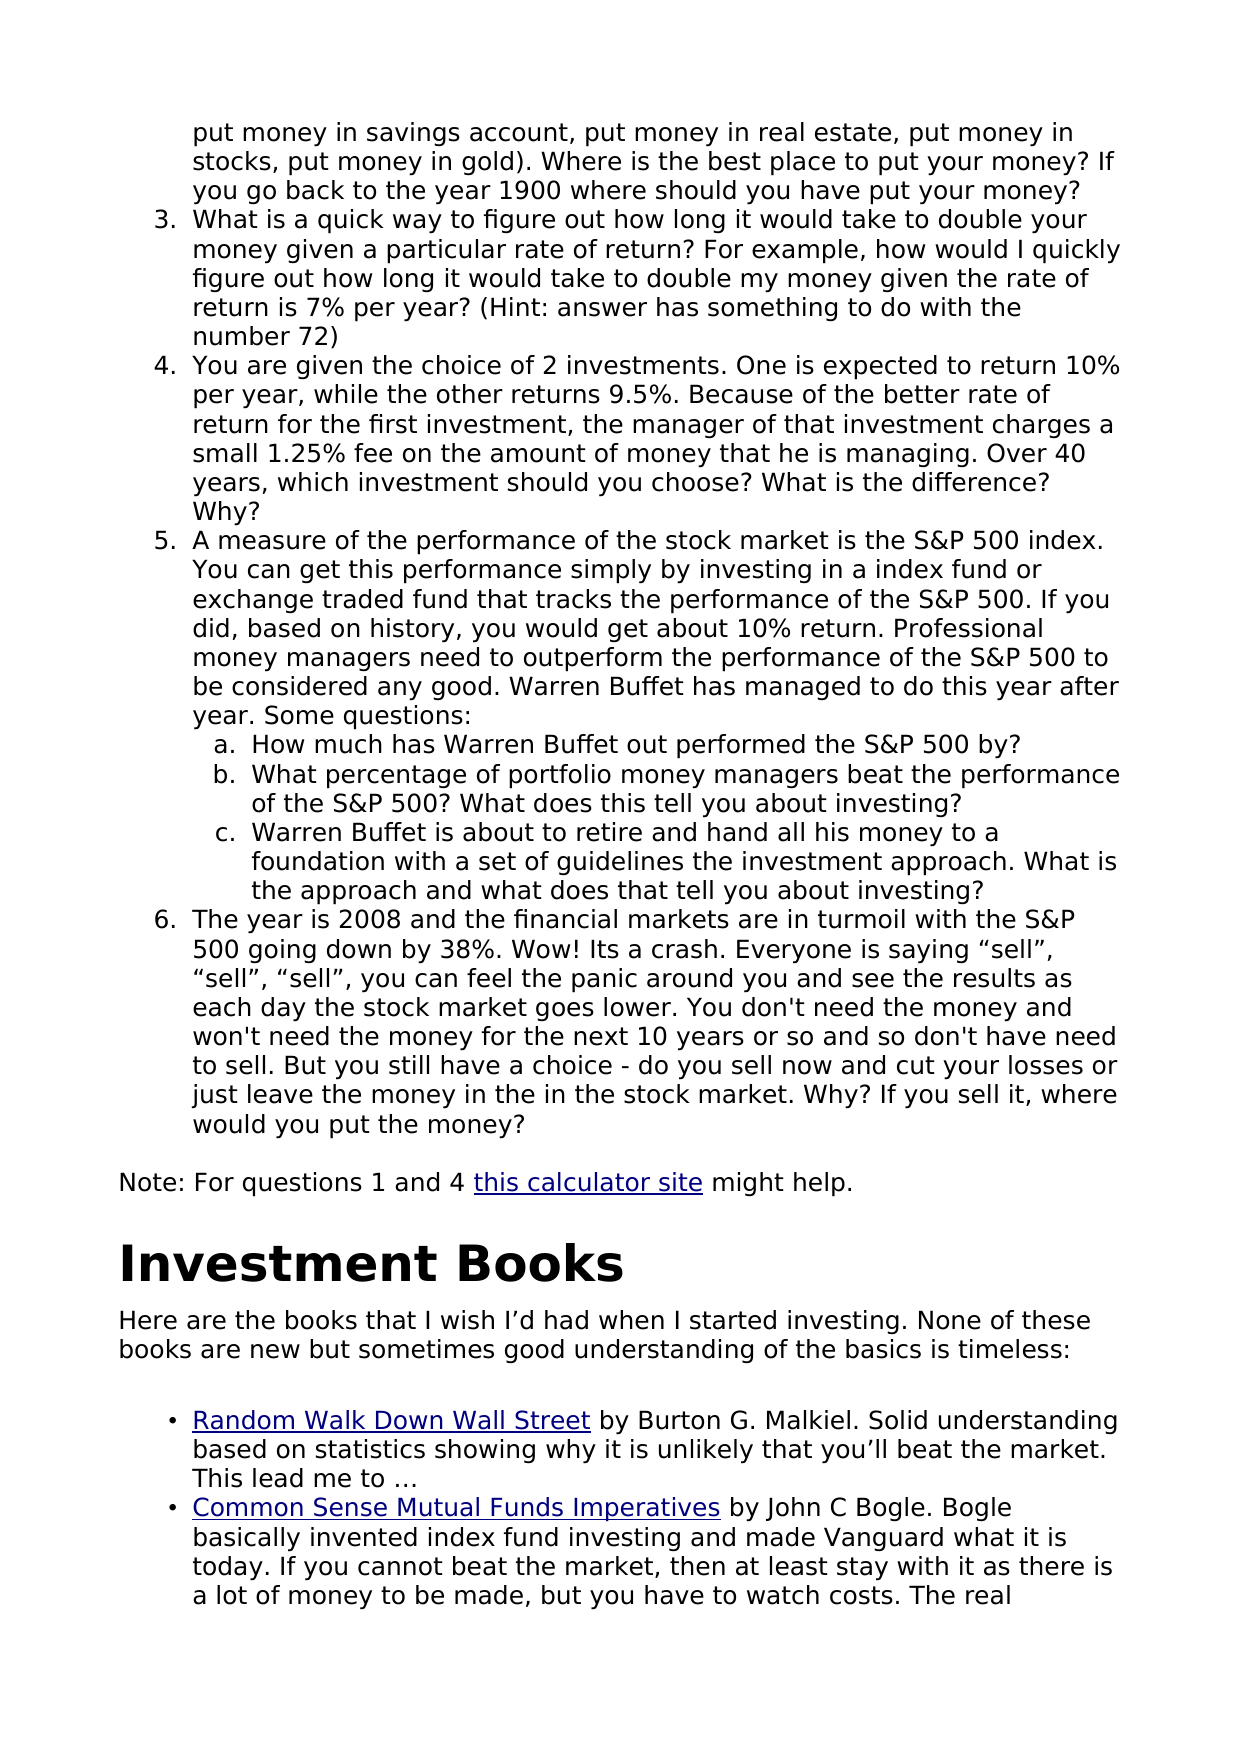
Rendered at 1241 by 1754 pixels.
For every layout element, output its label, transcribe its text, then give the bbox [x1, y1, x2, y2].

list put money in savings account, put money in real estate, put money in stocks, put money in gold). Where is the best place to put your money? If you go back to the year 1900 where should you have put your money? [177, 118, 1122, 206]
list What is a quick way to figure out how long it would take to double your money given a particular rate of return? For example, how would I quickly figure out how long it would take to double my money given the rate of return is 7% per year? (Hint: answer has something to do with the number 72) [177, 206, 1122, 351]
list How much has Warren Buffet out performed the S&P 500 by? [236, 731, 1122, 760]
text Note: For questions 1 and 4 this calculator site might help. [118, 1168, 1122, 1198]
list What percentage of portfolio money managers beat the performance of the S&P 500? What does this tell you about investing? [236, 760, 1122, 818]
list You are given the choice of 2 investments. One is expected to return 10% per year, while the other returns 9.5%. Because of the better rate of return for the first investment, the manager of that investment charges a small 1.25% fee on the amount of money that he is managing. Over 40 years, which investment should you choose? What is the difference? Why? [177, 351, 1122, 526]
text Here are the books that I wish I’d had when I started investing. None of these books are new but sometimes good understanding of the basics is timeless: [118, 1306, 1122, 1364]
list Random Walk Down Wall Street by Burton G. Malkiel. Solid understanding based on statistics showing why it is unlikely that you’ll beat the market. This lead me to … [177, 1406, 1122, 1494]
list Warren Buffet is about to retire and hand all his money to a foundation with a set of guidelines the investment approach. What is the approach and what does that tell you about investing? [236, 818, 1122, 906]
subtitle Investment Books [118, 1235, 1122, 1293]
list Common Sense Mutual Funds Imperatives by John C Bogle. Bogle basically invented index fund investing and made Vanguard what it is today. If you cannot beat the market, then at least stay with it as there is a lot of money to be made, but you have to watch costs. The real [177, 1494, 1122, 1610]
list A measure of the performance of the stock market is the S&P 500 index. You can get this performance simply by investing in a index fund or exchange traded fund that tracks the performance of the S&P 500. If you did, based on history, you would get about 10% return. Professional money managers need to outperform the performance of the S&P 500 to be considered any good. Warren Buffet has managed to do this year after year. Some questions: [177, 526, 1122, 731]
list The year is 2008 and the financial markets are in turmoil with the S&P 500 going down by 38%. Wow! Its a crash. Everyone is saying “sell”, “sell”, “sell”, you can feel the panic around you and see the results as each day the stock market goes lower. You don't need the money and won't need the money for the next 10 years or so and so don't have need to sell. But you still have a choice - do you sell now and cut your losses or just leave the money in the in the stock market. Why? If you sell it, where would you put the money? [177, 906, 1122, 1139]
